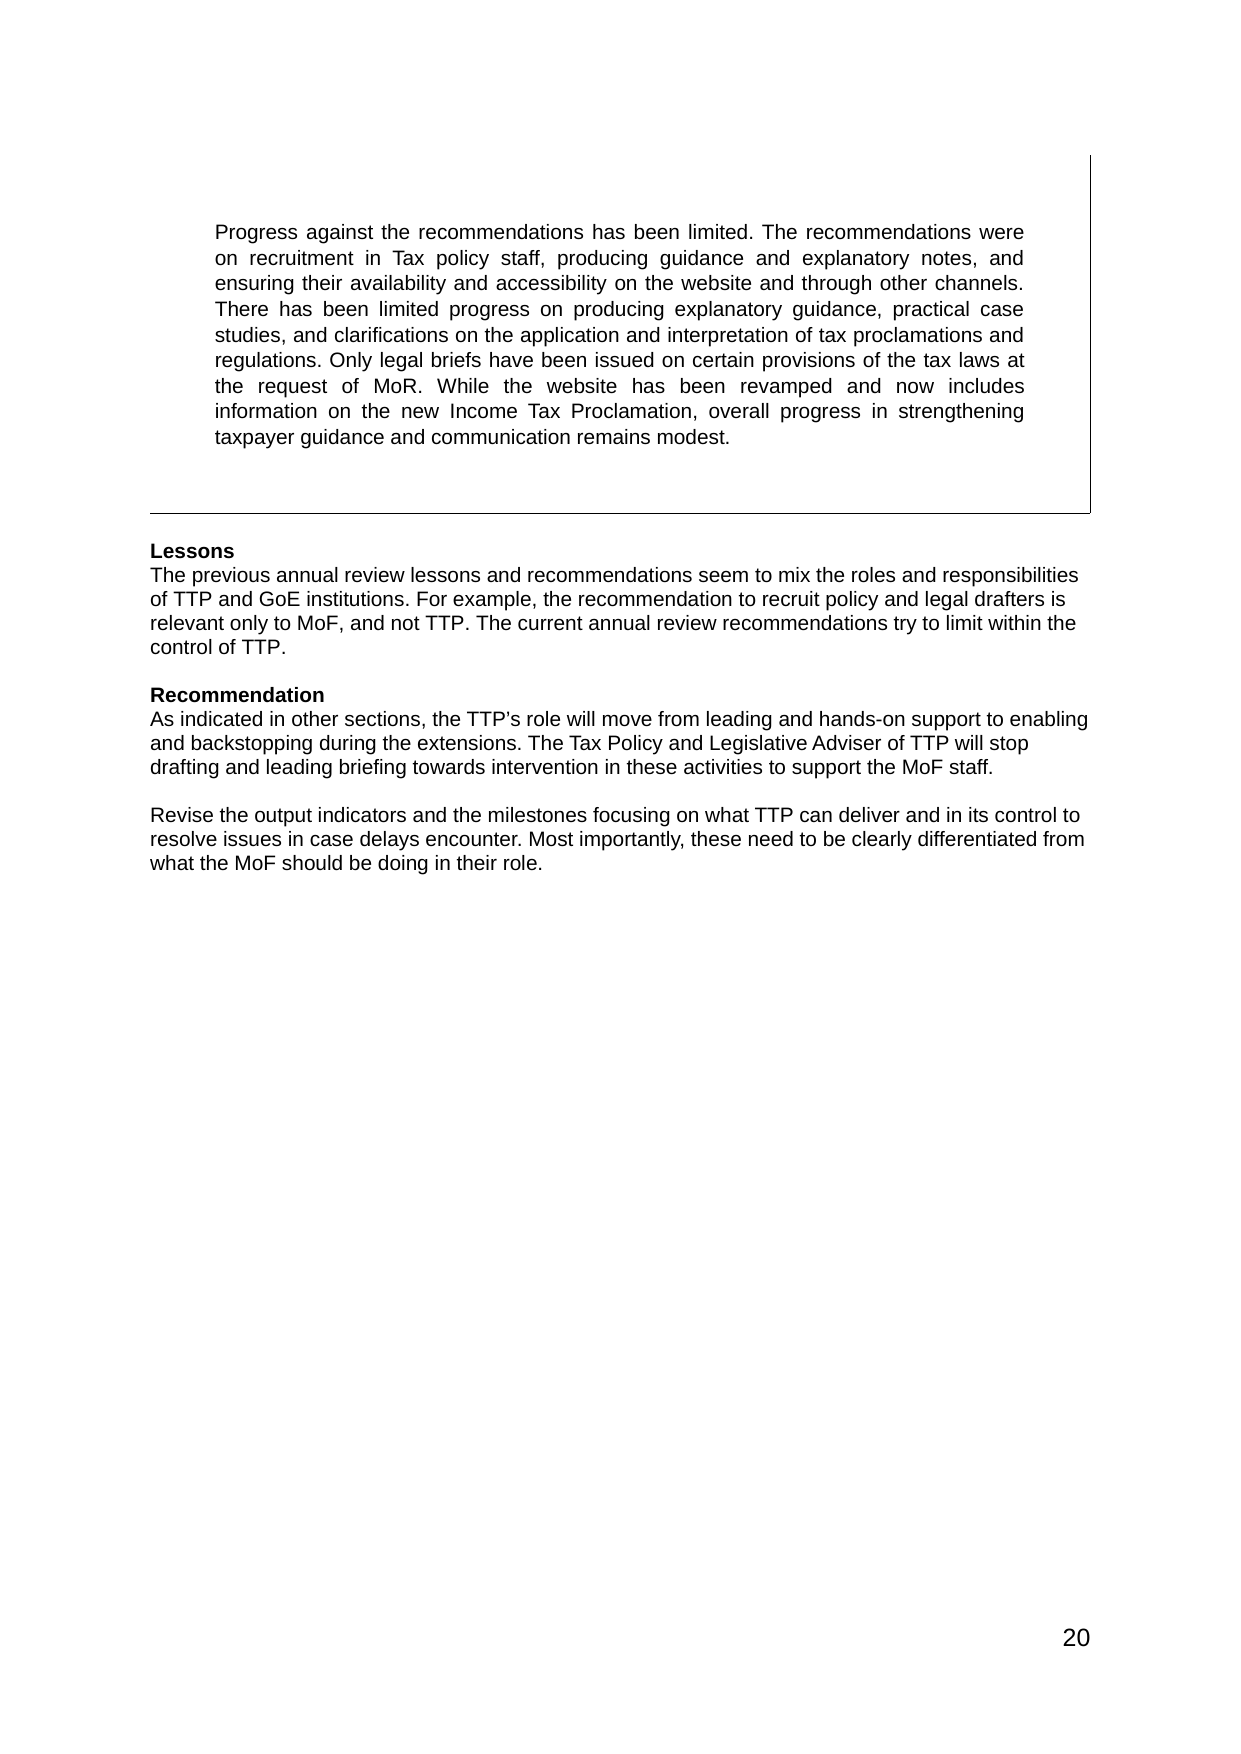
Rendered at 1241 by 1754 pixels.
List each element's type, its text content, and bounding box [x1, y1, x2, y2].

text Revise the output indicators and the milestones focusing on what TTP can deliver and in its control to resolve issues in case delays encounter. Most importantly, these need to be clearly differentiated from what the MoF should be doing in their role. [150, 803, 1090, 874]
text Lessons [150, 539, 1090, 563]
text The previous annual review lessons and recommendations seem to mix the roles and responsibilities of TTP and GoE institutions. For example, the recommendation to recruit policy and legal drafters is relevant only to MoF, and not TTP. The current annual review recommendations try to limit within the control of TTP. [150, 563, 1090, 659]
text Progress against the recommendations has been limited. The recommendations were on recruitment in Tax policy staff, producing guidance and explanatory notes, and ensuring their availability and accessibility on the website and through other channels. There has been limited progress on producing explanatory guidance, practical case studies, and clarifications on the application and interpretation of tax proclamations and regulations. Only legal briefs have been issued on certain provisions of the tax laws at the request of MoR. While the website has been revamped and now includes information on the new Income Tax Proclamation, overall progress in strengthening taxpayer guidance and communication remains modest. [150, 155, 1090, 513]
text Recommendation [150, 683, 1090, 707]
text As indicated in other sections, the TTP’s role will move from leading and hands-on support to enabling and backstopping during the extensions. The Tax Policy and Legislative Adviser of TTP will stop drafting and leading briefing towards intervention in these activities to support the MoF staff. [150, 707, 1090, 779]
